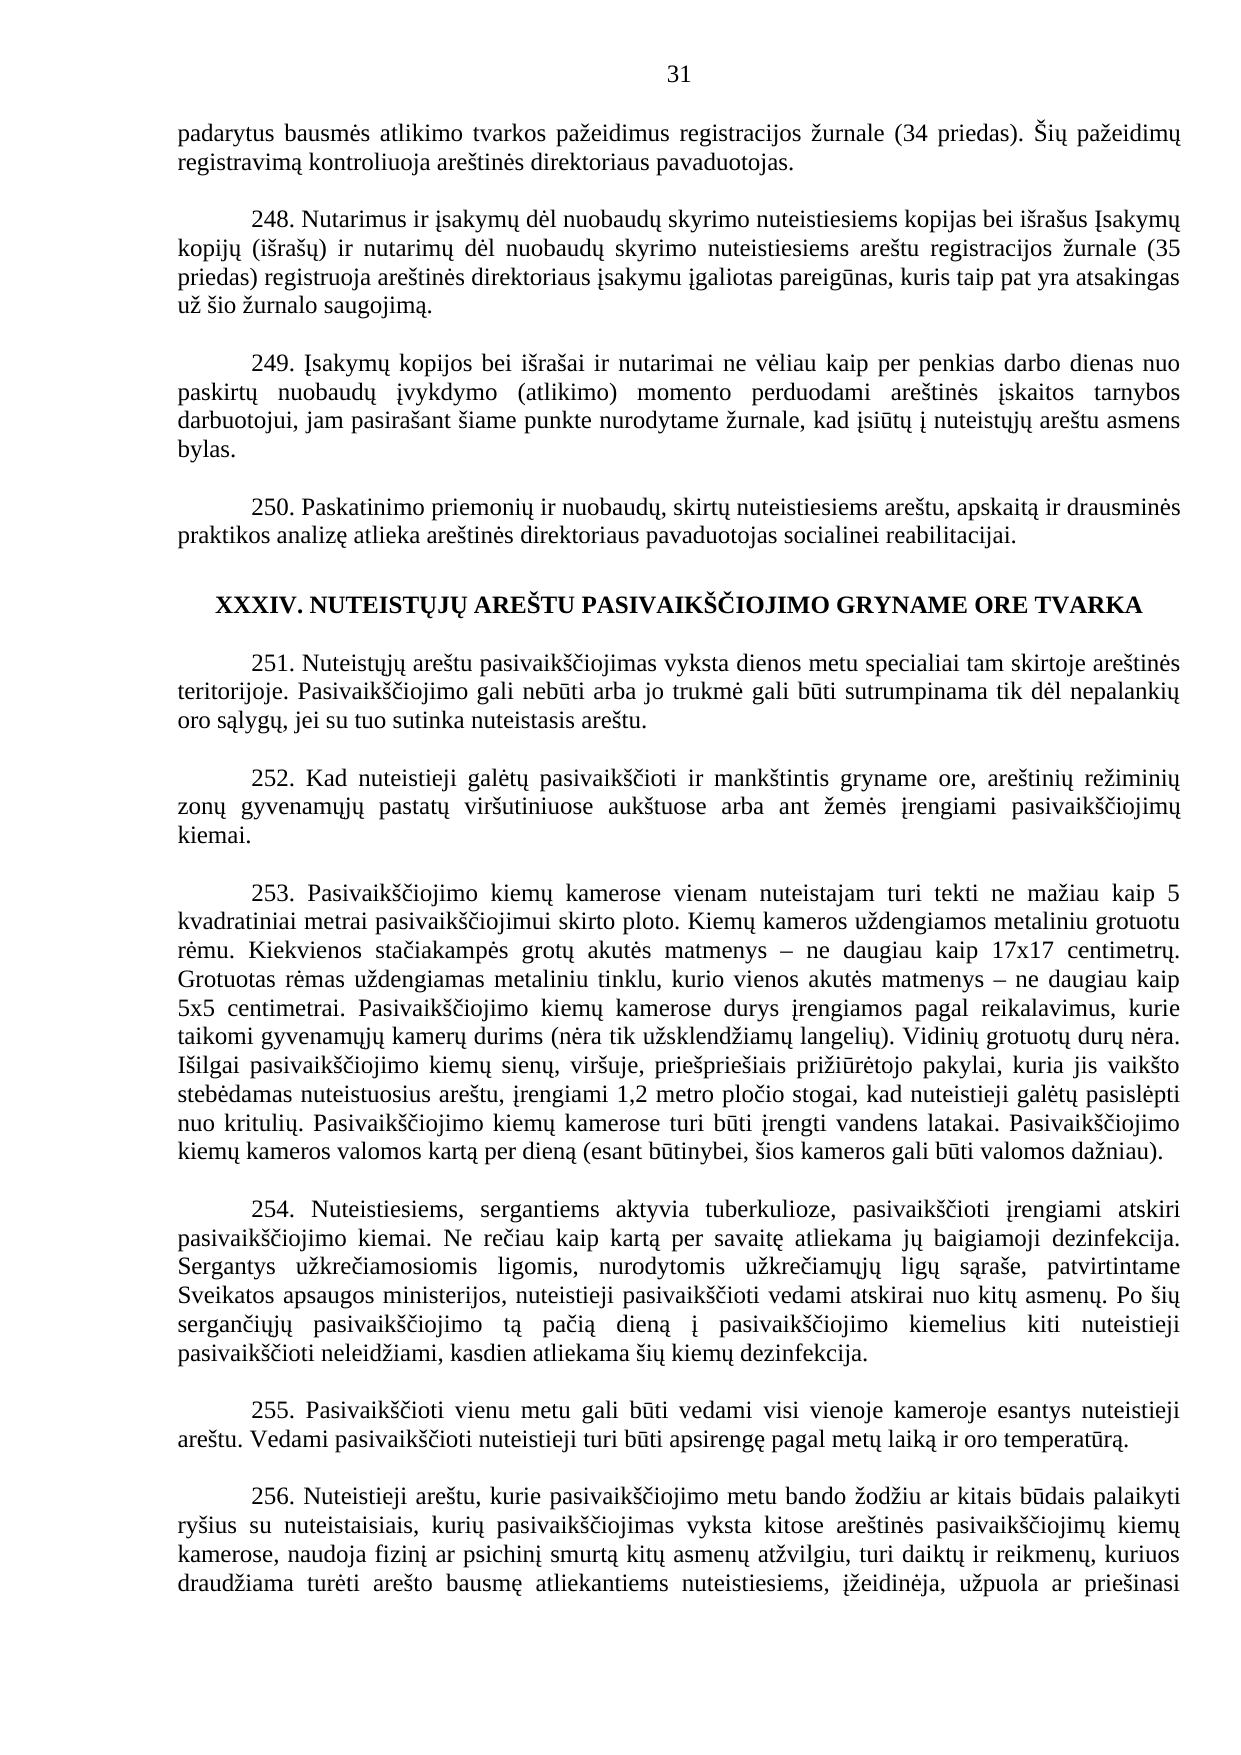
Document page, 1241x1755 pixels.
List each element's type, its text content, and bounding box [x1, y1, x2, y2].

text 250. Paskatinimo priemonių ir nuobaudų, skirtų nuteistiesiems areštu, apskaitą ir drausminės praktikos analizę atlieka areštinės direktoriaus pavaduotojas socialinei reabilitacijai. [177, 492, 1181, 549]
text 252. Kad nuteistieji galėtų pasivaikščioti ir mankštintis gryname ore, areštinių režiminių zonų gyvenamųjų pastatų viršutiniuose aukštuose arba ant žemės įrengiami pasivaikščiojimų kiemai. [177, 763, 1181, 849]
text 254. Nuteistiesiems, sergantiems aktyvia tuberkulioze, pasivaikščioti įrengiami atskiri pasivaikščiojimo kiemai. Ne rečiau kaip kartą per savaitę atliekama jų baigiamoji dezinfekcija. Sergantys užkrečiamosiomis ligomis, nurodytomis užkrečiamųjų ligų sąraše, patvirtintame Sveikatos apsaugos ministerijos, nuteistieji pasivaikščioti vedami atskirai nuo kitų asmenų. Po šių sergančiųjų pasivaikščiojimo tą pačią dieną į pasivaikščiojimo kiemelius kiti nuteistieji pasivaikščioti neleidžiami, kasdien atliekama šių kiemų dezinfekcija. [177, 1194, 1181, 1366]
text 249. Įsakymų kopijos bei išrašai ir nutarimai ne vėliau kaip per penkias darbo dienas nuo paskirtų nuobaudų įvykdymo (atlikimo) momento perduodami areštinės įskaitos tarnybos darbuotojui, jam pasirašant šiame punkte nurodytame žurnale, kad įsiūtų į nuteistųjų areštu asmens bylas. [177, 348, 1181, 463]
text padarytus bausmės atlikimo tvarkos pažeidimus registracijos žurnale (34 priedas). Šių pažeidimų registravimą kontroliuoja areštinės direktoriaus pavaduotojas. [177, 118, 1181, 176]
text 251. Nuteistųjų areštu pasivaikščiojimas vyksta dienos metu specialiai tam skirtoje areštinės teritorijoje. Pasivaikščiojimo gali nebūti arba jo trukmė gali būti sutrumpinama tik dėl nepalankių oro sąlygų, jei su tuo sutinka nuteistasis areštu. [177, 648, 1181, 734]
text 253. Pasivaikščiojimo kiemų kamerose vienam nuteistajam turi tekti ne mažiau kaip 5 kvadratiniai metrai pasivaikščiojimui skirto ploto. Kiemų kameros uždengiamos metaliniu grotuotu rėmu. Kiekvienos stačiakampės grotų akutės matmenys – ne daugiau kaip 17x17 centimetrų. Grotuotas rėmas uždengiamas metaliniu tinklu, kurio vienos akutės matmenys – ne daugiau kaip 5x5 centimetrai. Pasivaikščiojimo kiemų kamerose durys įrengiamos pagal reikalavimus, kurie taikomi gyvenamųjų kamerų durims (nėra tik užsklendžiamų langelių). Vidinių grotuotų durų nėra. Išilgai pasivaikščiojimo kiemų sienų, viršuje, priešpriešiais prižiūrėtojo pakylai, kuria jis vaikšto stebėdamas nuteistuosius areštu, įrengiami 1,2 metro pločio stogai, kad nuteistieji galėtų pasislėpti nuo kritulių. Pasivaikščiojimo kiemų kamerose turi būti įrengti vandens latakai. Pasivaikščiojimo kiemų kameros valomos kartą per dieną (esant būtinybei, šios kameros gali būti valomos dažniau). [177, 878, 1181, 1165]
text 256. Nuteistieji areštu, kurie pasivaikščiojimo metu bando žodžiu ar kitais būdais palaikyti ryšius su nuteistaisiais, kurių pasivaikščiojimas vyksta kitose areštinės pasivaikščiojimų kiemų kamerose, naudoja fizinį ar psichinį smurtą kitų asmenų atžvilgiu, turi daiktų ir reikmenų, kuriuos draudžiama turėti arešto bausmę atliekantiems nuteistiesiems, įžeidinėja, užpuola ar priešinasi [177, 1481, 1181, 1596]
text XXXIV. NUTEISTŲJŲ AREŠTU PASIVAIKŠČIOJIMO GRYNAME ORE TVARKA [177, 590, 1181, 619]
text 248. Nutarimus ir įsakymų dėl nuobaudų skyrimo nuteistiesiems kopijas bei išrašus Įsakymų kopijų (išrašų) ir nutarimų dėl nuobaudų skyrimo nuteistiesiems areštu registracijos žurnale (35 priedas) registruoja areštinės direktoriaus įsakymu įgaliotas pareigūnas, kuris taip pat yra atsakingas už šio žurnalo saugojimą. [177, 204, 1181, 319]
text 255. Pasivaikščioti vienu metu gali būti vedami visi vienoje kameroje esantys nuteistieji areštu. Vedami pasivaikščioti nuteistieji turi būti apsirengę pagal metų laiką ir oro temperatūrą. [177, 1395, 1181, 1453]
